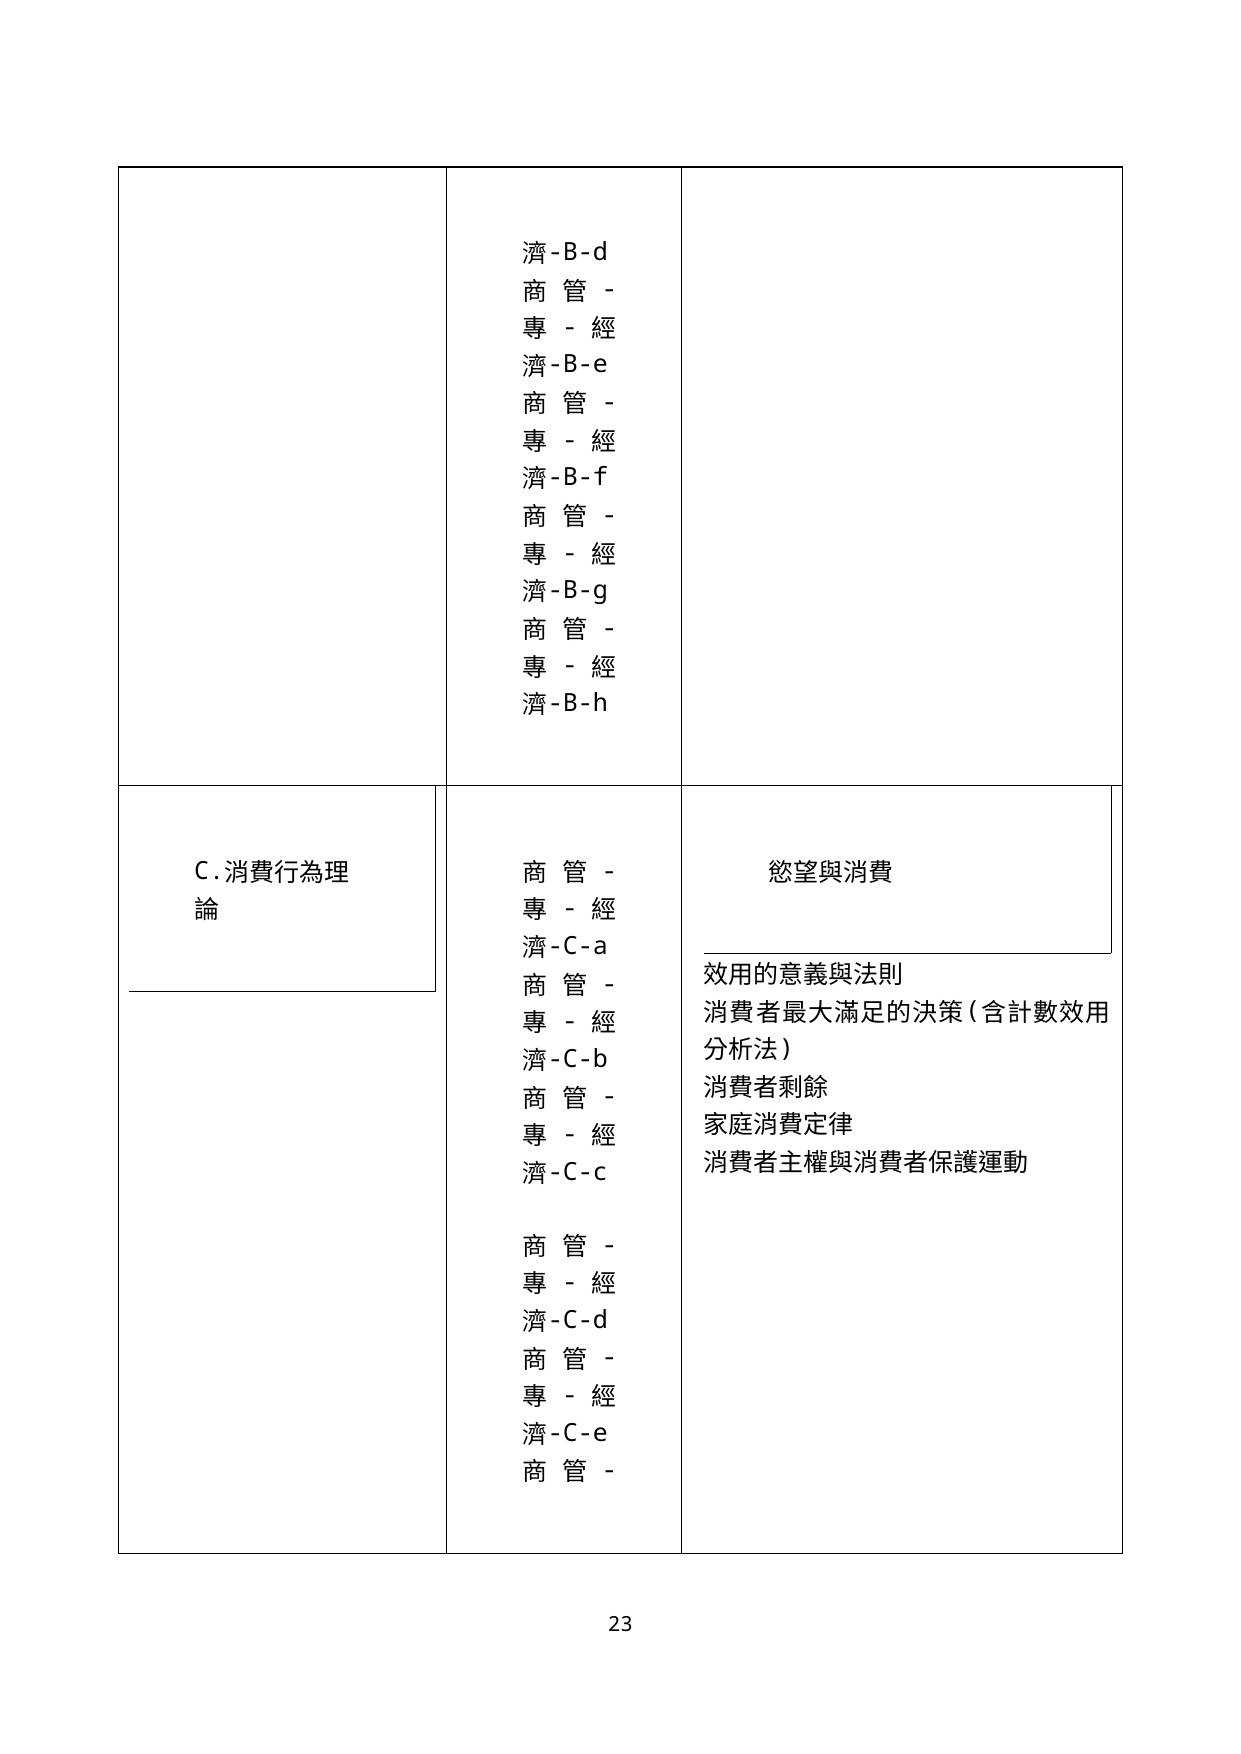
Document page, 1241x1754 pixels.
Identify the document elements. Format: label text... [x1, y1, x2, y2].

table_cell 商管-專-經濟-C-a 商管-專-經濟-C-b 商管-專-經濟-C-c 商管-專-經濟-C-d 商管-專-經濟-C-e 商管- [447, 786, 681, 1553]
table_cell C.消費行為理論 [119, 786, 446, 1553]
table_cell 濟-B-d 商管-專-經濟-B-e 商管-專-經濟-B-f 商管-專-經濟-B-g 商管-專-經濟-B-h [447, 168, 681, 785]
table_cell [692, 168, 1122, 785]
table_cell [119, 168, 446, 785]
table_cell 慾望與消費 效用的意義與法則 消費者最大滿足的決策(含計數效用分析法) 消費者剩餘 家庭消費定律 消費者主權與消費者保護運動 [692, 786, 1122, 1553]
table_cell [682, 786, 692, 1553]
table_cell [682, 168, 692, 785]
